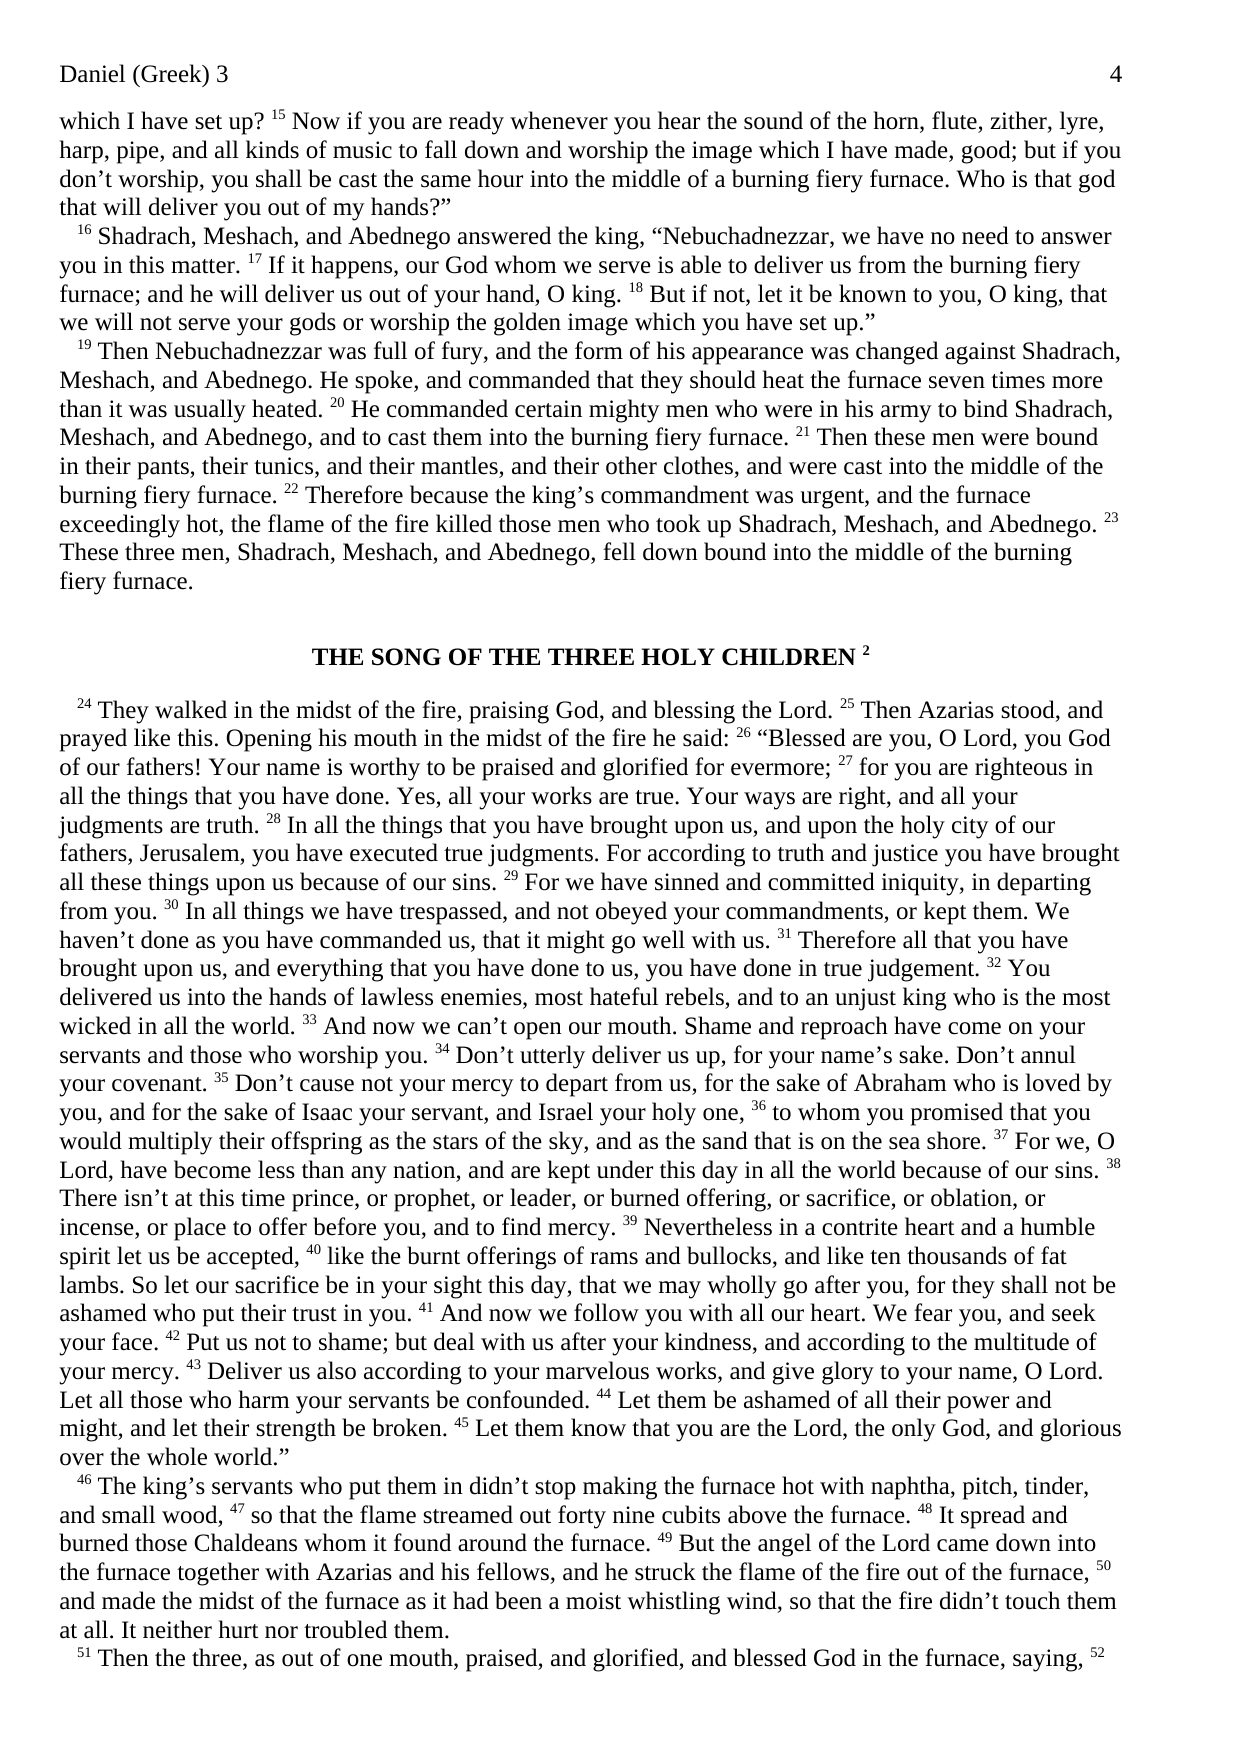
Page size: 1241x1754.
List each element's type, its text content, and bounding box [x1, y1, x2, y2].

text 16 Shadrach, Meshach, and Abednego answered the king, “Nebuchadnezzar, we have no need to answer you in this matter. 17 If it happens, our God whom we serve is able to deliver us from the burning fiery furnace; and he will deliver us out of your hand, O king. 18 But if not, let it be known to you, O king, that we will not serve your gods or worship the golden image which you have set up.” [59, 221, 1122, 336]
text 46 The king’s servants who put them in didn’t stop making the furnace hot with naphtha, pitch, tinder, and small wood, 47 so that the flame streamed out forty nine cubits above the furnace. 48 It spread and burned those Chaldeans whom it found around the furnace. 49 But the angel of the Lord came down into the furnace together with Azarias and his fellows, and he struck the flame of the fire out of the furnace, 50 and made the midst of the furnace as it had been a moist whistling wind, so that the fire didn’t touch them at all. It neither hurt nor troubled them. [59, 1471, 1122, 1643]
text 24 They walked in the midst of the fire, praising God, and blessing the Lord. 25 Then Azarias stood, and prayed like this. Opening his mouth in the midst of the fire he said: 26 “Blessed are you, O Lord, you God of our fathers! Your name is worthy to be praised and glorified for evermore; 27 for you are righteous in all the things that you have done. Yes, all your works are true. Your ways are right, and all your judgments are truth. 28 In all the things that you have brought upon us, and upon the holy city of our fathers, Jerusalem, you have executed true judgments. For according to truth and justice you have brought all these things upon us because of our sins. 29 For we have sinned and committed iniquity, in departing from you. 30 In all things we have trespassed, and not obeyed your commandments, or kept them. We haven’t done as you have commanded us, that it might go well with us. 31 Therefore all that you have brought upon us, and everything that you have done to us, you have done in true judgement. 32 You delivered us into the hands of lawless enemies, most hateful rebels, and to an unjust king who is the most wicked in all the world. 33 And now we can’t open our mouth. Shame and reproach have come on your servants and those who worship you. 34 Don’t utterly deliver us up, for your name’s sake. Don’t annul your covenant. 35 Don’t cause not your mercy to depart from us, for the sake of Abraham who is loved by you, and for the sake of Isaac your servant, and Israel your holy one, 36 to whom you promised that you would multiply their offspring as the stars of the sky, and as the sand that is on the sea shore. 37 For we, O Lord, have become less than any nation, and are kept under this day in all the world because of our sins. 38 There isn’t at this time prince, or prophet, or leader, or burned offering, or sacrifice, or oblation, or incense, or place to offer before you, and to find mercy. 39 Nevertheless in a contrite heart and a humble spirit let us be accepted, 40 like the burnt offerings of rams and bullocks, and like ten thousands of fat lambs. So let our sacrifice be in your sight this day, that we may wholly go after you, for they shall not be ashamed who put their trust in you. 41 And now we follow you with all our heart. We fear you, and seek your face. 42 Put us not to shame; but deal with us after your kindness, and according to the multitude of your mercy. 43 Deliver us also according to your marvelous works, and give glory to your name, O Lord. Let all those who harm your servants be confounded. 44 Let them be ashamed of all their power and might, and let their strength be broken. 45 Let them know that you are the Lord, the only God, and glorious over the whole world.” [59, 695, 1122, 1471]
text THE SONG OF THE THREE HOLY CHILDREN 2 [59, 642, 1122, 671]
text 19 Then Nebuchadnezzar was full of fury, and the form of his appearance was changed against Shadrach, Meshach, and Abednego. He spoke, and commanded that they should heat the furnace seven times more than it was usually heated. 20 He commanded certain mighty men who were in his army to bind Shadrach, Meshach, and Abednego, and to cast them into the burning fiery furnace. 21 Then these men were bound in their pants, their tunics, and their mantles, and their other clothes, and were cast into the middle of the burning fiery furnace. 22 Therefore because the king’s commandment was urgent, and the furnace exceedingly hot, the flame of the fire killed those men who took up Shadrach, Meshach, and Abednego. 23 These three men, Shadrach, Meshach, and Abednego, fell down bound into the middle of the burning fiery furnace. [59, 336, 1122, 595]
text 51 Then the three, as out of one mouth, praised, and glorified, and blessed God in the furnace, saying, 52 [59, 1643, 1122, 1672]
text which I have set up? 15 Now if you are ready whenever you hear the sound of the horn, flute, zither, lyre, harp, pipe, and all kinds of music to fall down and worship the image which I have made, good; but if you don’t worship, you shall be cast the same hour into the middle of a burning fiery furnace. Who is that god that will deliver you out of my hands?” [59, 106, 1122, 221]
